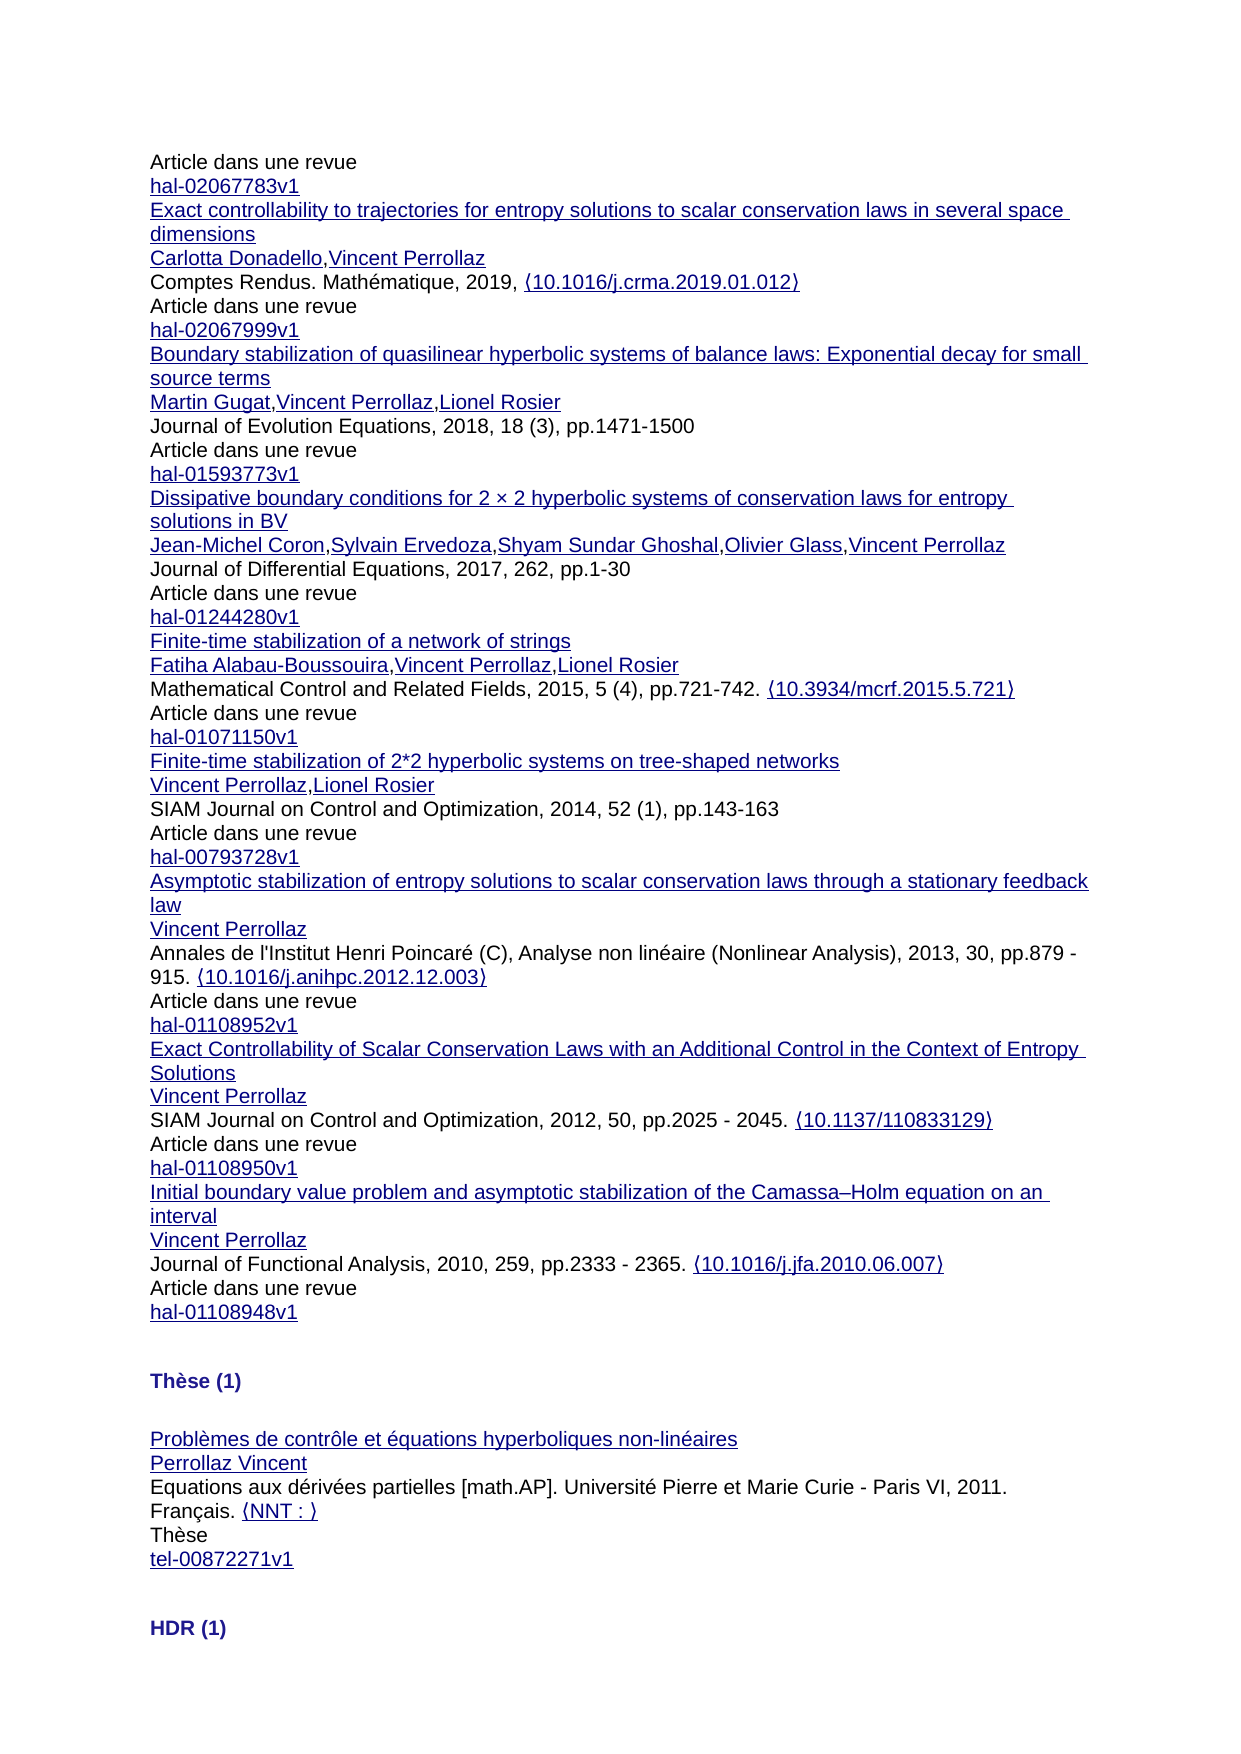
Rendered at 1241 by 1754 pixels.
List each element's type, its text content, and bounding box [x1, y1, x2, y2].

table_cell Finite-time stabilization of a network of strings Fatiha Alabau-Boussouira,Vincent Perrollaz,Lionel Rosier Mathematical Control and Related Fields, 2015, 5 (4), pp.721-742. ⟨10.3934/mcrf.2015.5.721⟩ Article dans une revue hal-01071150v1 [150, 629, 1090, 749]
table_cell Initial boundary value problem and asymptotic stabilization of the Camassa–Holm equation on an interval Vincent Perrollaz Journal of Functional Analysis, 2010, 259, pp.2333 - 2365. ⟨10.1016/j.jfa.2010.06.007⟩ Article dans une revue hal-01108948v1 [150, 1180, 1090, 1324]
table_cell Article dans une revue hal-02067783v1 [150, 150, 1090, 198]
subtitle Thèse (1) [150, 1369, 1090, 1393]
table_cell Finite-time stabilization of 2*2 hyperbolic systems on tree-shaped networks Vincent Perrollaz,Lionel Rosier SIAM Journal on Control and Optimization, 2014, 52 (1), pp.143-163 Article dans une revue hal-00793728v1 [150, 749, 1090, 869]
table_header Problèmes de contrôle et équations hyperboliques non-linéaires Perrollaz Vincent Equations aux dérivées partielles [math.AP]. Université Pierre et Marie Curie - Paris VI, 2011. Français. ⟨NNT : ⟩ Thèse tel-00872271v1 [150, 1427, 1090, 1571]
table_cell Exact Controllability of Scalar Conservation Laws with an Additional Control in the Context of Entropy Solutions Vincent Perrollaz SIAM Journal on Control and Optimization, 2012, 50, pp.2025 - 2045. ⟨10.1137/110833129⟩ Article dans une revue hal-01108950v1 [150, 1036, 1090, 1180]
table_cell Dissipative boundary conditions for 2 × 2 hyperbolic systems of conservation laws for entropy solutions in BV Jean-Michel Coron,Sylvain Ervedoza,Shyam Sundar Ghoshal,Olivier Glass,Vincent Perrollaz Journal of Differential Equations, 2017, 262, pp.1-30 Article dans une revue hal-01244280v1 [150, 485, 1090, 629]
table_cell Boundary stabilization of quasilinear hyperbolic systems of balance laws: Exponential decay for small source terms Martin Gugat,Vincent Perrollaz,Lionel Rosier Journal of Evolution Equations, 2018, 18 (3), pp.1471-1500 Article dans une revue hal-01593773v1 [150, 342, 1090, 485]
subtitle HDR (1) [150, 1616, 1090, 1639]
table_cell Asymptotic stabilization of entropy solutions to scalar conservation laws through a stationary feedback law Vincent Perrollaz Annales de l'Institut Henri Poincaré (C), Analyse non linéaire (Nonlinear Analysis), 2013, 30, pp.879 - 915. ⟨10.1016/j.anihpc.2012.12.003⟩ Article dans une revue hal-01108952v1 [150, 869, 1090, 1036]
table_cell Exact controllability to trajectories for entropy solutions to scalar conservation laws in several space dimensions Carlotta Donadello,Vincent Perrollaz Comptes Rendus. Mathématique, 2019, ⟨10.1016/j.crma.2019.01.012⟩ Article dans une revue hal-02067999v1 [150, 198, 1090, 342]
